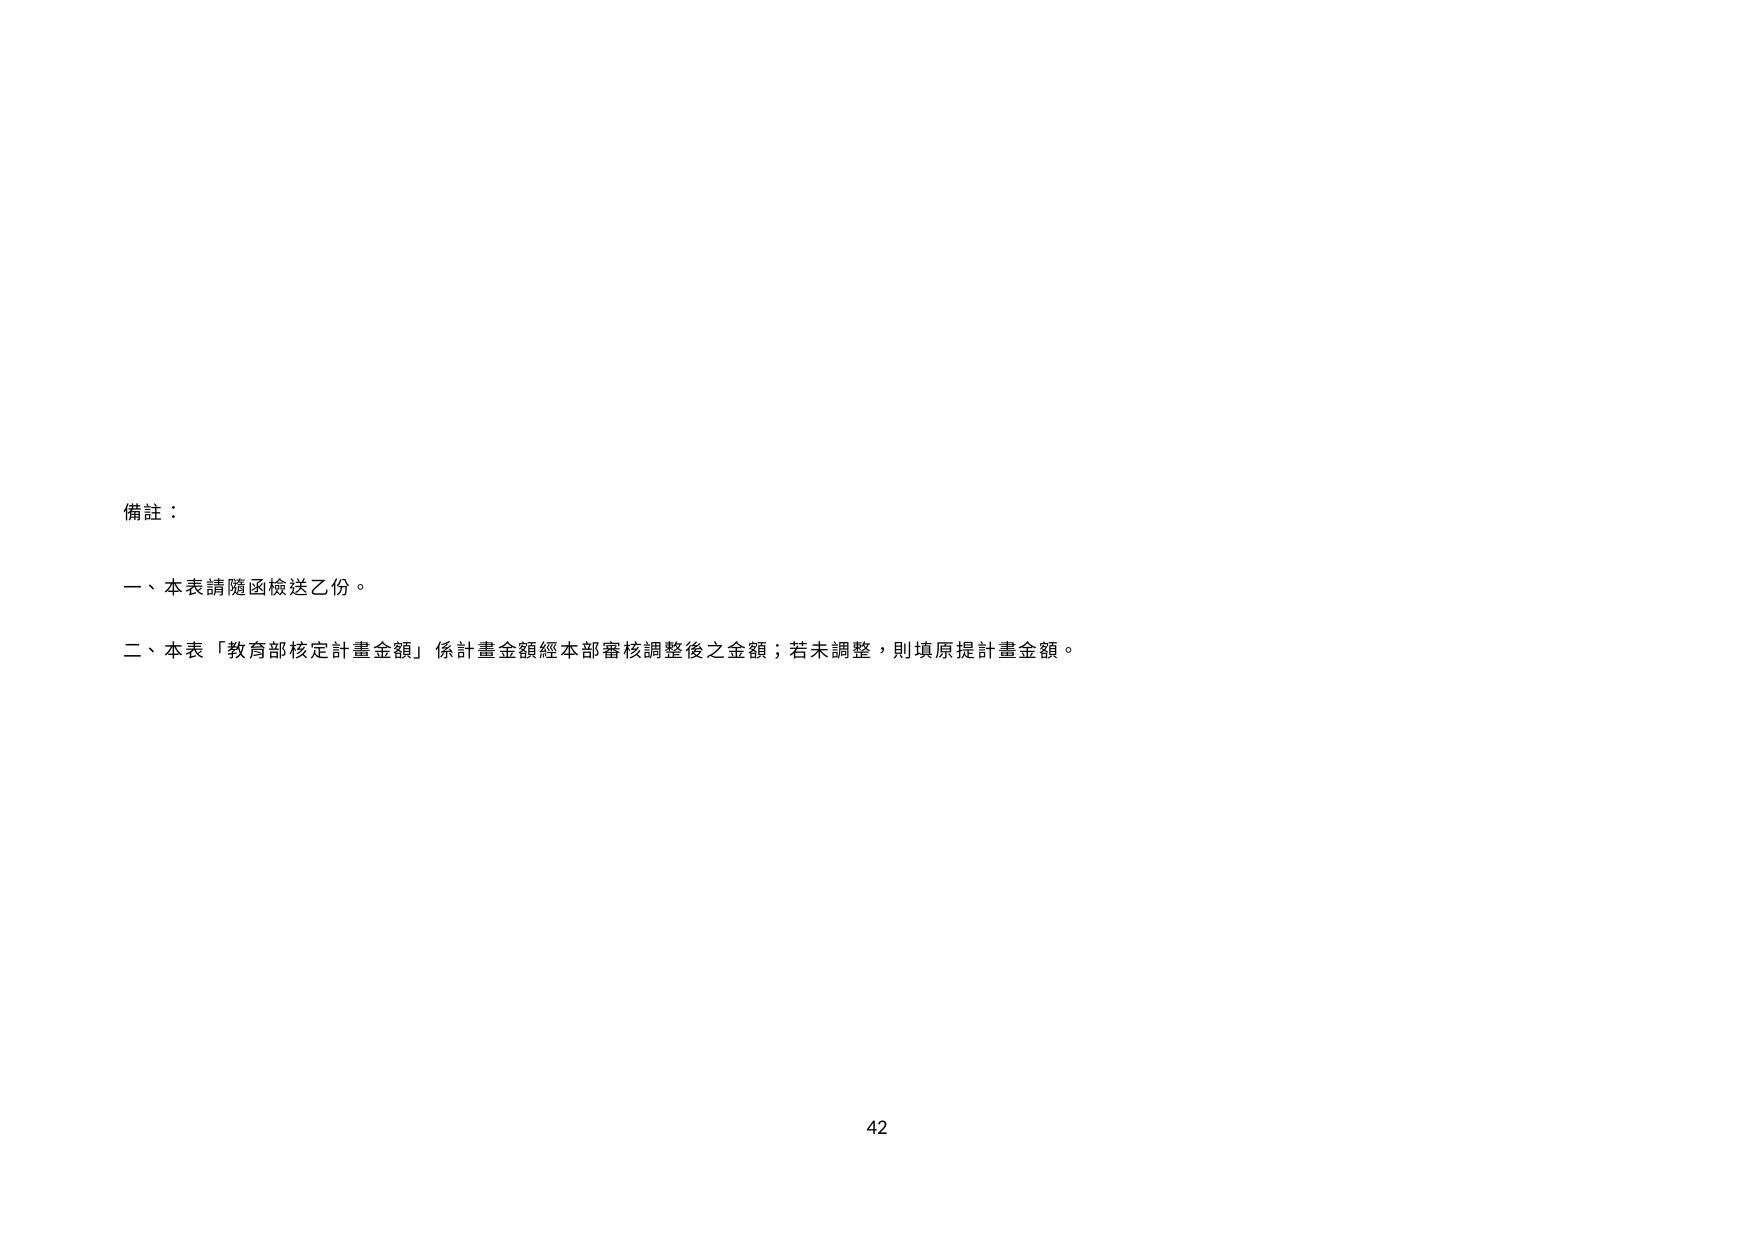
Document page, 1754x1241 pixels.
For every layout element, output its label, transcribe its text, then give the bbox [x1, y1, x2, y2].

text 一、本表請隨函檢送乙份。 [122, 545, 1632, 607]
text 二、本表「教育部核定計畫金額」係計畫金額經本部審核調整後之金額；若未調整，則填原提計畫金額。 [122, 607, 1632, 670]
text 備註： [122, 470, 1632, 532]
